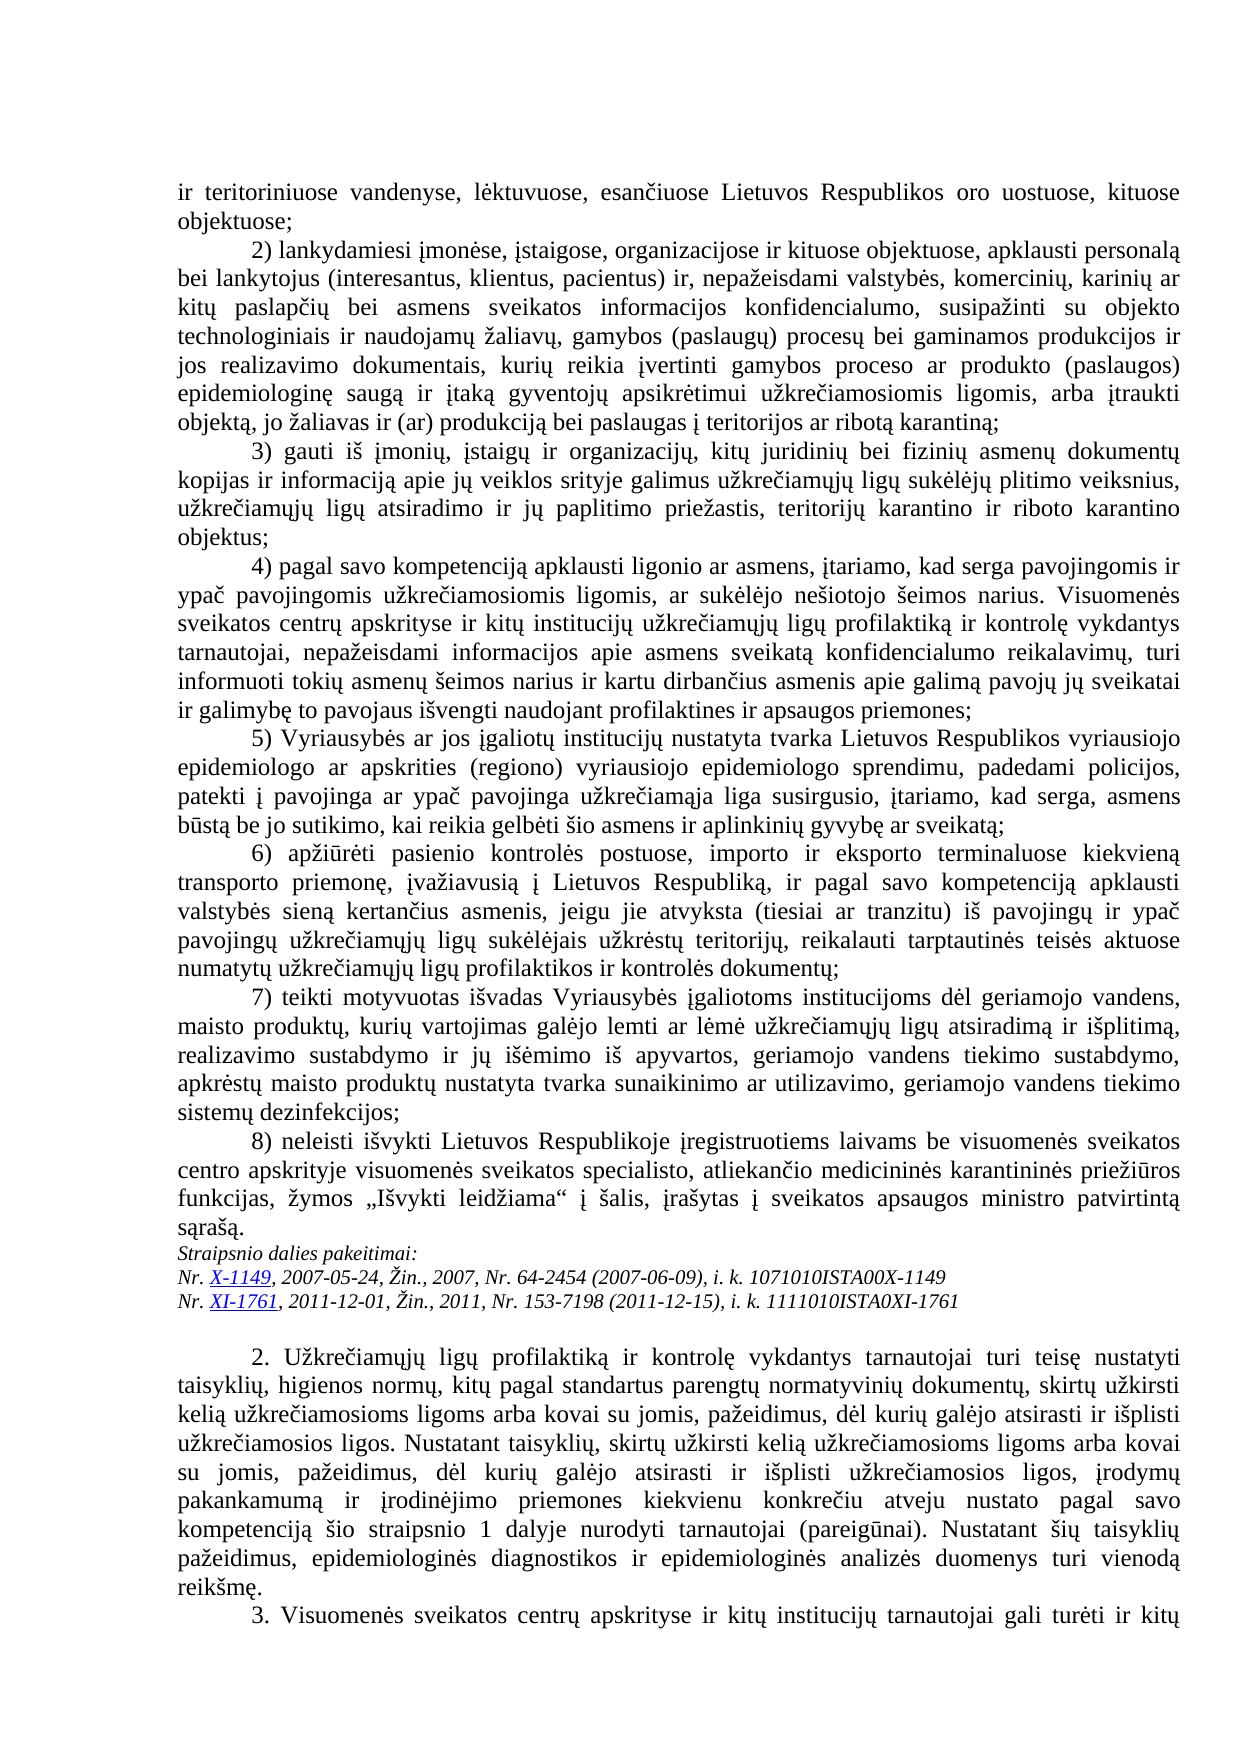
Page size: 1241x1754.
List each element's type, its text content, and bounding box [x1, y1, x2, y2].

text 8) neleisti išvykti Lietuvos Respublikoje įregistruotiems laivams be visuomenės sveikatos centro apskrityje visuomenės sveikatos specialisto, atliekančio medicininės karantininės priežiūros funkcijas, žymos „Išvykti leidžiama“ į šalis, įrašytas į sveikatos apsaugos ministro patvirtintą sąrašą. [177, 1126, 1181, 1241]
text 7) teikti motyvuotas išvadas Vyriausybės įgaliotoms institucijoms dėl geriamojo vandens, maisto produktų, kurių vartojimas galėjo lemti ar lėmė užkrečiamųjų ligų atsiradimą ir išplitimą, realizavimo sustabdymo ir jų išėmimo iš apyvartos, geriamojo vandens tiekimo sustabdymo, apkrėstų maisto produktų nustatyta tvarka sunaikinimo ar utilizavimo, geriamojo vandens tiekimo sistemų dezinfekcijos; [177, 982, 1181, 1126]
text Nr. XI-1761, 2011-12-01, Žin., 2011, Nr. 153-7198 (2011-12-15), i. k. 1111010ISTA0XI-1761 [177, 1289, 1181, 1313]
text 3) gauti iš įmonių, įstaigų ir organizacijų, kitų juridinių bei fizinių asmenų dokumentų kopijas ir informaciją apie jų veiklos srityje galimus užkrečiamųjų ligų sukėlėjų plitimo veiksnius, užkrečiamųjų ligų atsiradimo ir jų paplitimo priežastis, teritorijų karantino ir riboto karantino objektus; [177, 436, 1181, 551]
text 2. Užkrečiamųjų ligų profilaktiką ir kontrolę vykdantys tarnautojai turi teisę nustatyti taisyklių, higienos normų, kitų pagal standartus parengtų normatyvinių dokumentų, skirtų užkirsti kelią užkrečiamosioms ligoms arba kovai su jomis, pažeidimus, dėl kurių galėjo atsirasti ir išplisti užkrečiamosios ligos. Nustatant taisyklių, skirtų užkirsti kelią užkrečiamosioms ligoms arba kovai su jomis, pažeidimus, dėl kurių galėjo atsirasti ir išplisti užkrečiamosios ligos, įrodymų pakankamumą ir įrodinėjimo priemones kiekvienu konkrečiu atveju nustato pagal savo kompetenciją šio straipsnio 1 dalyje nurodyti tarnautojai (pareigūnai). Nustatant šių taisyklių pažeidimus, epidemiologinės diagnostikos ir epidemiologinės analizės duomenys turi vienodą reikšmę. [177, 1342, 1181, 1601]
text Straipsnio dalies pakeitimai: [177, 1241, 1181, 1265]
text 4) pagal savo kompetenciją apklausti ligonio ar asmens, įtariamo, kad serga pavojingomis ir ypač pavojingomis užkrečiamosiomis ligomis, ar sukėlėjo nešiotojo šeimos narius. Visuomenės sveikatos centrų apskrityse ir kitų institucijų užkrečiamųjų ligų profilaktiką ir kontrolę vykdantys tarnautojai, nepažeisdami informacijos apie asmens sveikatą konfidencialumo reikalavimų, turi informuoti tokių asmenų šeimos narius ir kartu dirbančius asmenis apie galimą pavojų jų sveikatai ir galimybę to pavojaus išvengti naudojant profilaktines ir apsaugos priemones; [177, 551, 1181, 723]
text 3. Visuomenės sveikatos centrų apskrityse ir kitų institucijų tarnautojai gali turėti ir kitų [177, 1601, 1181, 1629]
text 5) Vyriausybės ar jos įgaliotų institucijų nustatyta tvarka Lietuvos Respublikos vyriausiojo epidemiologo ar apskrities (regiono) vyriausiojo epidemiologo sprendimu, padedami policijos, patekti į pavojinga ar ypač pavojinga užkrečiamąja liga susirgusio, įtariamo, kad serga, asmens būstą be jo sutikimo, kai reikia gelbėti šio asmens ir aplinkinių gyvybę ar sveikatą; [177, 723, 1181, 838]
text 6) apžiūrėti pasienio kontrolės postuose, importo ir eksporto terminaluose kiekvieną transporto priemonę, įvažiavusią į Lietuvos Respubliką, ir pagal savo kompetenciją apklausti valstybės sieną kertančius asmenis, jeigu jie atvyksta (tiesiai ar tranzitu) iš pavojingų ir ypač pavojingų užkrečiamųjų ligų sukėlėjais užkrėstų teritorijų, reikalauti tarptautinės teisės aktuose numatytų užkrečiamųjų ligų profilaktikos ir kontrolės dokumentų; [177, 838, 1181, 982]
text Nr. X-1149, 2007-05-24, Žin., 2007, Nr. 64-2454 (2007-06-09), i. k. 1071010ISTA00X-1149 [177, 1265, 1181, 1289]
text 2) lankydamiesi įmonėse, įstaigose, organizacijose ir kituose objektuose, apklausti personalą bei lankytojus (interesantus, klientus, pacientus) ir, nepažeisdami valstybės, komercinių, karinių ar kitų paslapčių bei asmens sveikatos informacijos konfidencialumo, susipažinti su objekto technologiniais ir naudojamų žaliavų, gamybos (paslaugų) procesų bei gaminamos produkcijos ir jos realizavimo dokumentais, kurių reikia įvertinti gamybos proceso ar produkto (paslaugos) epidemiologinę saugą ir įtaką gyventojų apsikrėtimui užkrečiamosiomis ligomis, arba įtraukti objektą, jo žaliavas ir (ar) produkciją bei paslaugas į teritorijos ar ribotą karantiną; [177, 235, 1181, 436]
text ir teritoriniuose vandenyse, lėktuvuose, esančiuose Lietuvos Respublikos oro uostuose, kituose objektuose; [177, 177, 1181, 235]
